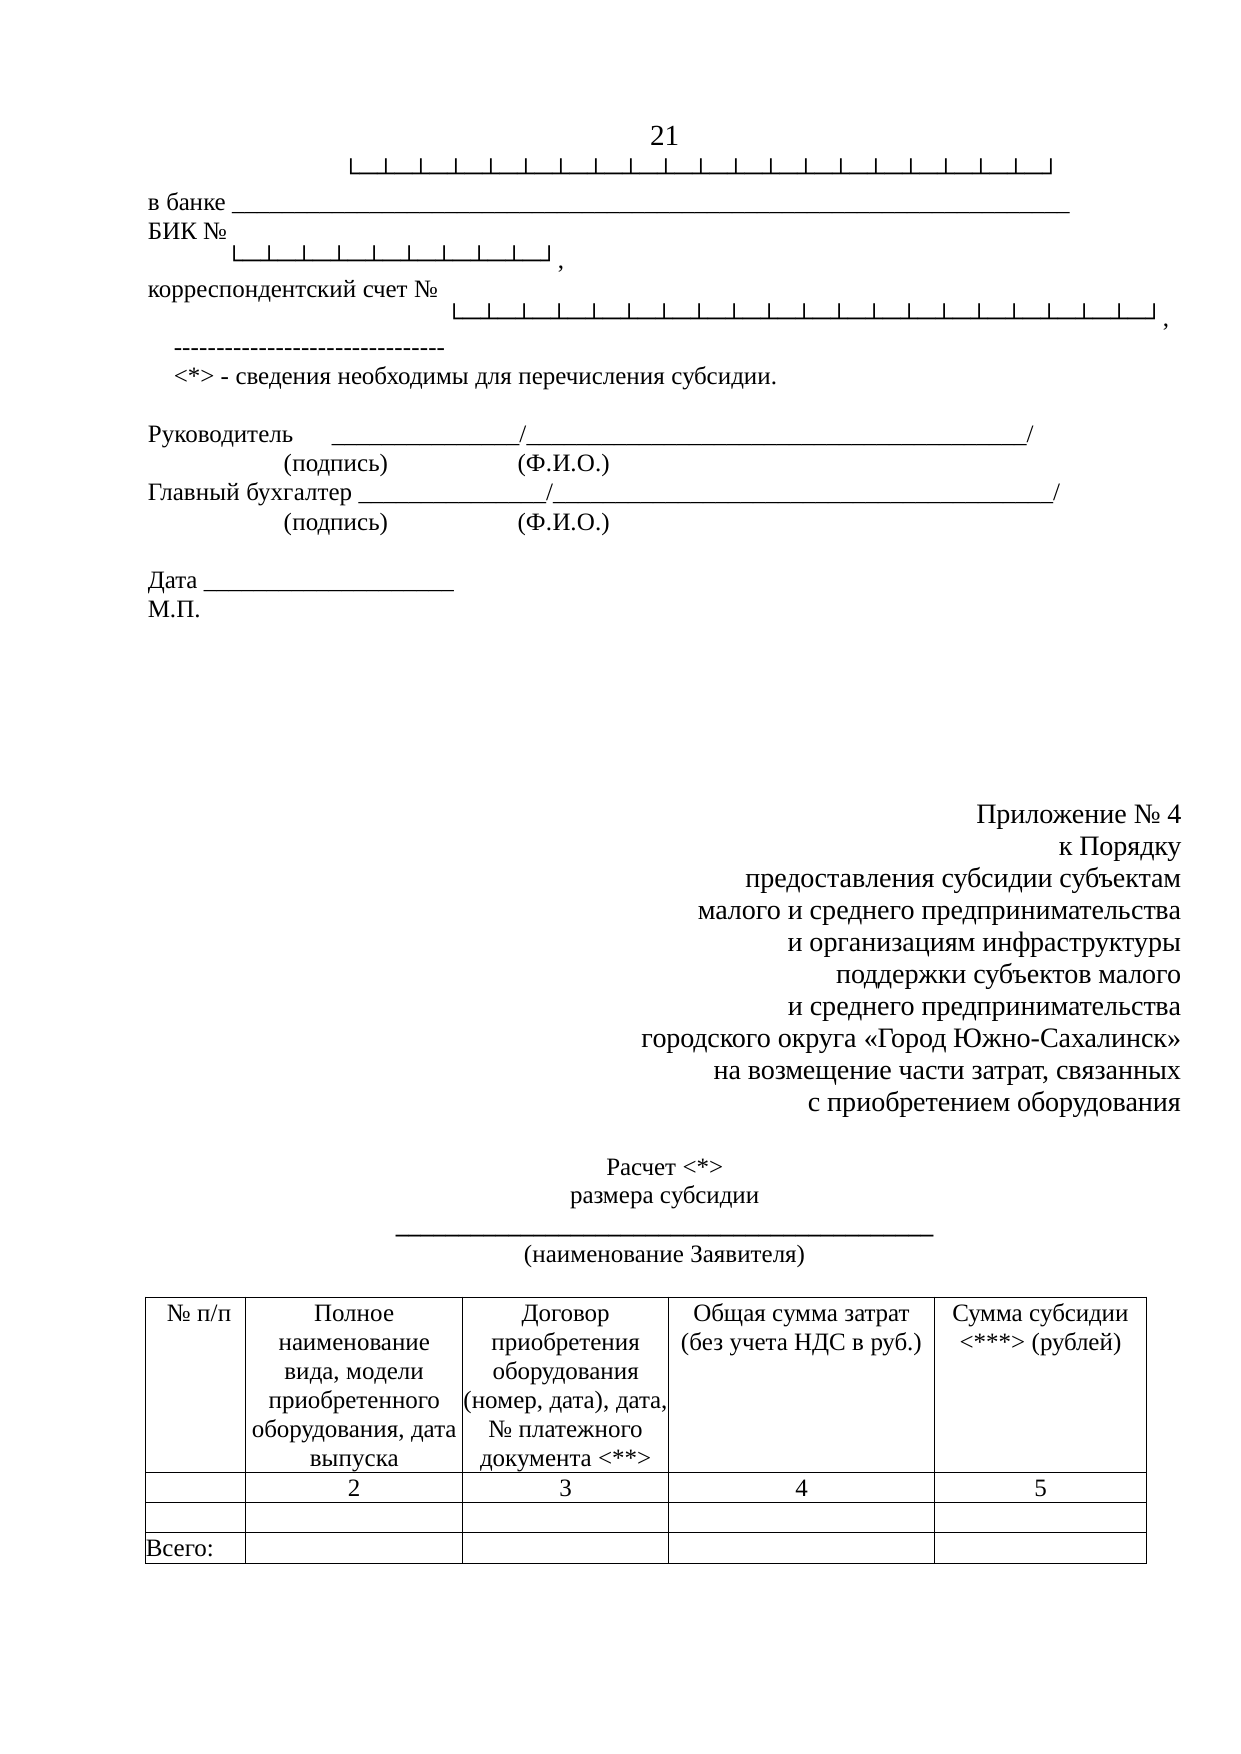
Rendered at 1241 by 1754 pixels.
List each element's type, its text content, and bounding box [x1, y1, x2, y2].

table_cell [463, 1503, 668, 1532]
table_cell [669, 1533, 934, 1562]
text в банке ___________________________________________________________________ [148, 187, 1181, 216]
table_cell [246, 1503, 462, 1532]
text -------------------------------- [148, 332, 1181, 361]
text поддержки субъектов малого [148, 957, 1181, 989]
text и среднего предпринимательства [148, 989, 1181, 1022]
text Главный бухгалтер _______________/________________________________________/ [148, 477, 1181, 506]
table_cell Всего: [146, 1533, 245, 1562]
table_cell [463, 1533, 668, 1562]
text Руководитель _______________/________________________________________/ [148, 419, 1181, 448]
table_header Сумма субсидии <***> (рублей) [935, 1298, 1146, 1472]
text Дата ____________________ [148, 564, 1181, 593]
text ___________________________________________ [148, 1209, 1181, 1238]
table_header Полное наименование вида, модели приобретенного оборудования, дата выпуска [246, 1298, 462, 1472]
text └─┴─┴─┴─┴─┴─┴─┴─┴─┴─┴─┴─┴─┴─┴─┴─┴─┴─┴─┴─┘ [148, 158, 1181, 187]
table_cell [669, 1503, 934, 1532]
table_cell [146, 1473, 245, 1502]
text (наименование Заявителя) [148, 1238, 1181, 1268]
text предоставления субсидии субъектам [148, 861, 1181, 893]
text (подпись) (Ф.И.О.) [148, 448, 1181, 477]
table_header № п/п [146, 1298, 245, 1472]
text с приобретением оборудования [148, 1086, 1181, 1118]
table_cell [935, 1503, 1146, 1532]
text <*> - сведения необходимы для перечисления субсидии. [148, 361, 1181, 390]
text └─┴─┴─┴─┴─┴─┴─┴─┴─┴─┴─┴─┴─┴─┴─┴─┴─┴─┴─┴─┘, [148, 303, 1181, 332]
text Приложение № 4 [148, 797, 1181, 829]
text на возмещение части затрат, связанных [148, 1054, 1181, 1086]
text городского округа «Город Южно-Сахалинск» [148, 1022, 1181, 1054]
table_cell [246, 1533, 462, 1562]
table_cell 3 [463, 1473, 668, 1502]
text корреспондентский счет № [148, 274, 1181, 303]
text малого и среднего предпринимательства [148, 893, 1181, 925]
text (подпись) (Ф.И.О.) [148, 506, 1181, 535]
table_cell 4 [669, 1473, 934, 1502]
text БИК № [148, 216, 1181, 245]
text к Порядку [148, 829, 1181, 861]
text М.П. [148, 593, 1181, 623]
table_header Договор приобретения оборудования (номер, дата), дата, № платежного документа <**> [463, 1298, 668, 1472]
table_cell 2 [246, 1473, 462, 1502]
text размера субсидии [148, 1180, 1181, 1209]
table_cell [146, 1503, 245, 1532]
text └─┴─┴─┴─┴─┴─┴─┴─┴─┘, [148, 245, 1181, 274]
table_cell 5 [935, 1473, 1146, 1502]
text и организациям инфраструктуры [148, 925, 1181, 957]
table_header Общая сумма затрат (без учета НДС в руб.) [669, 1298, 934, 1472]
table_cell [935, 1533, 1146, 1562]
text Расчет <*> [148, 1151, 1181, 1180]
